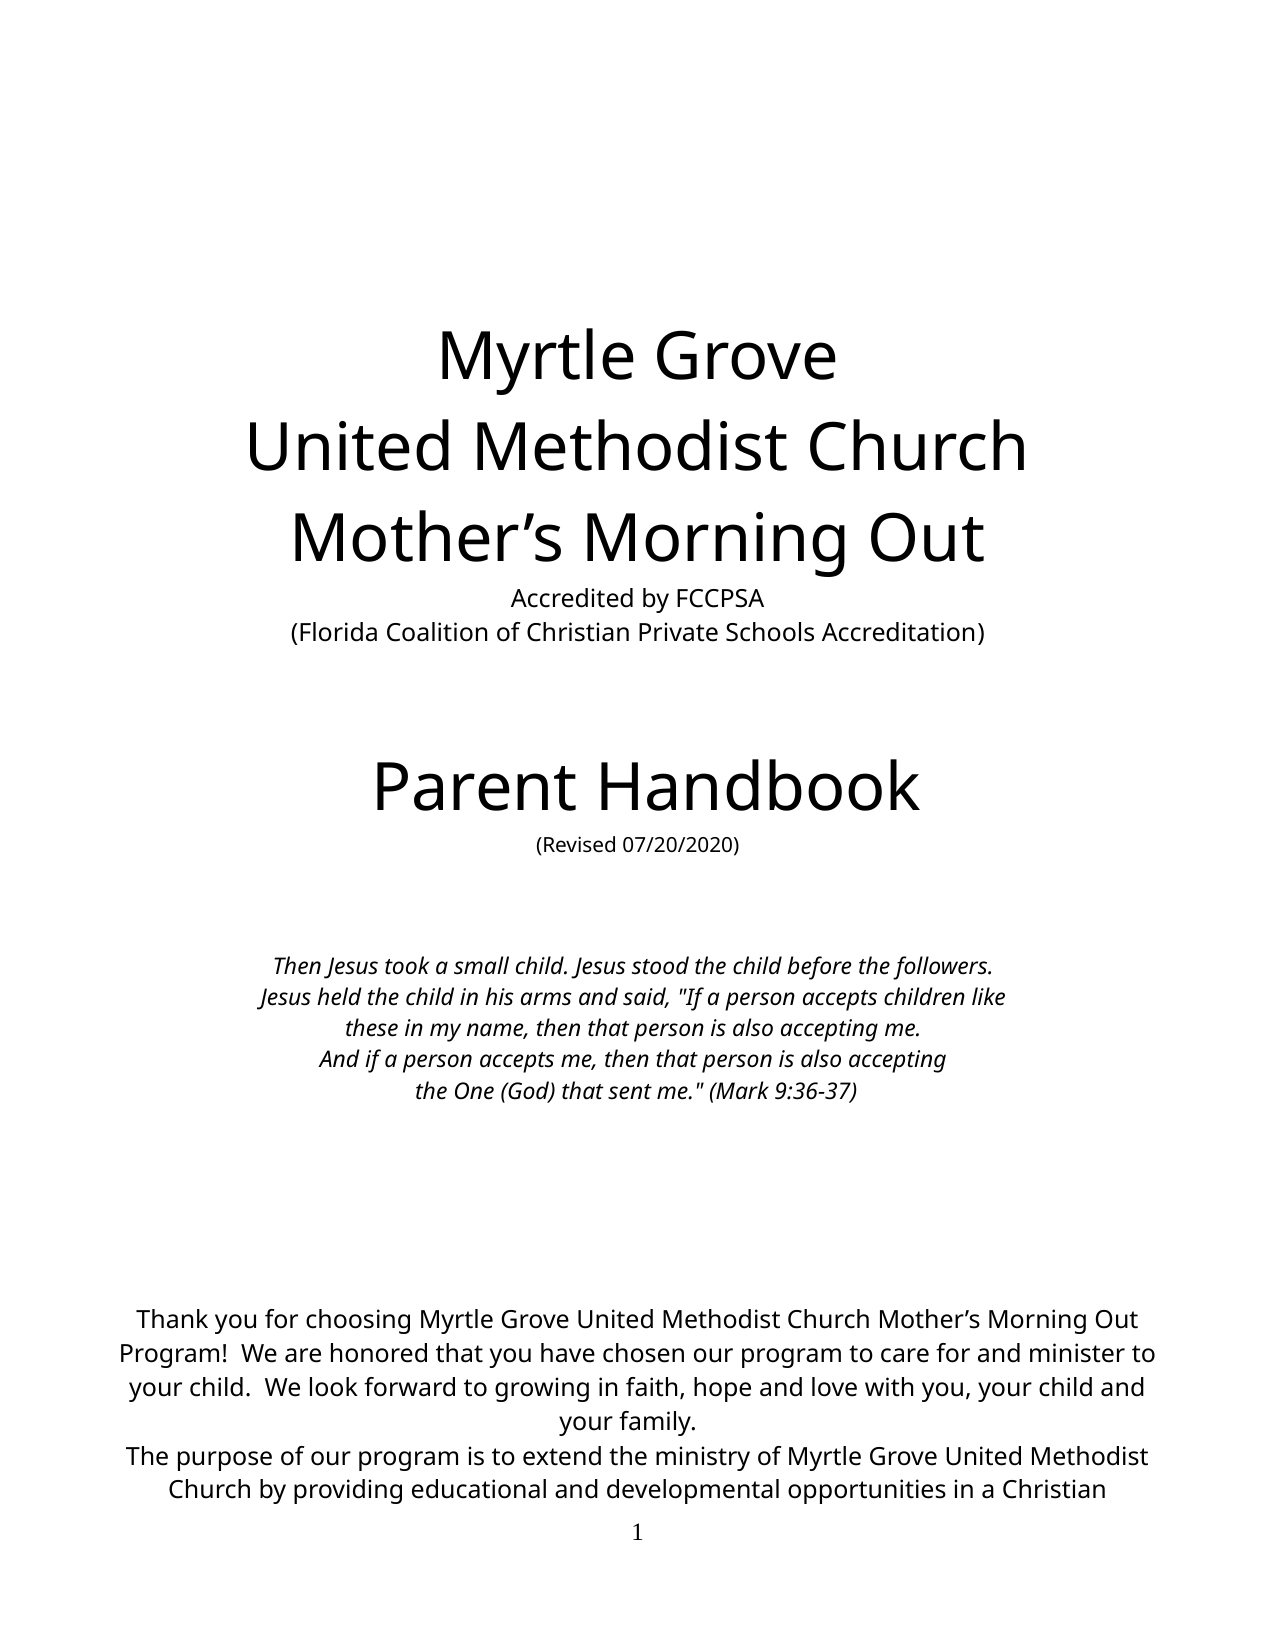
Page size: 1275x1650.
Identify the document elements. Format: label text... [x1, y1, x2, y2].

text Parent Handbook [118, 739, 1157, 830]
text (Florida Coalition of Christian Private Schools Accreditation) [118, 614, 1157, 649]
text Then Jesus took a small child. Jesus stood the child before the followers. [118, 950, 1157, 981]
text United Methodist Church Mother’s Morning Out [118, 399, 1157, 581]
text these in my name, then that person is also accepting me. [118, 1012, 1157, 1043]
text Myrtle Grove [118, 308, 1157, 399]
text And if a person accepts me, then that person is also accepting [118, 1043, 1157, 1075]
text Jesus held the child in his arms and said, "If a person accepts children like [118, 981, 1157, 1012]
text The purpose of our program is to extend the ministry of Myrtle Grove United Methodist Church by providing educational and developmental opportunities in a Christian [118, 1438, 1157, 1506]
text the One (God) that sent me." (Mark 9:36-37) [118, 1075, 1157, 1106]
text Thank you for choosing Myrtle Grove United Methodist Church Mother’s Morning Out Program! We are honored that you have chosen our program to care for and minister to your child. We look forward to growing in faith, hope and love with you, your child and your family. [118, 1302, 1157, 1438]
text (Revised 07/20/2020) [118, 830, 1157, 859]
text Accredited by FCCPSA [118, 581, 1157, 614]
